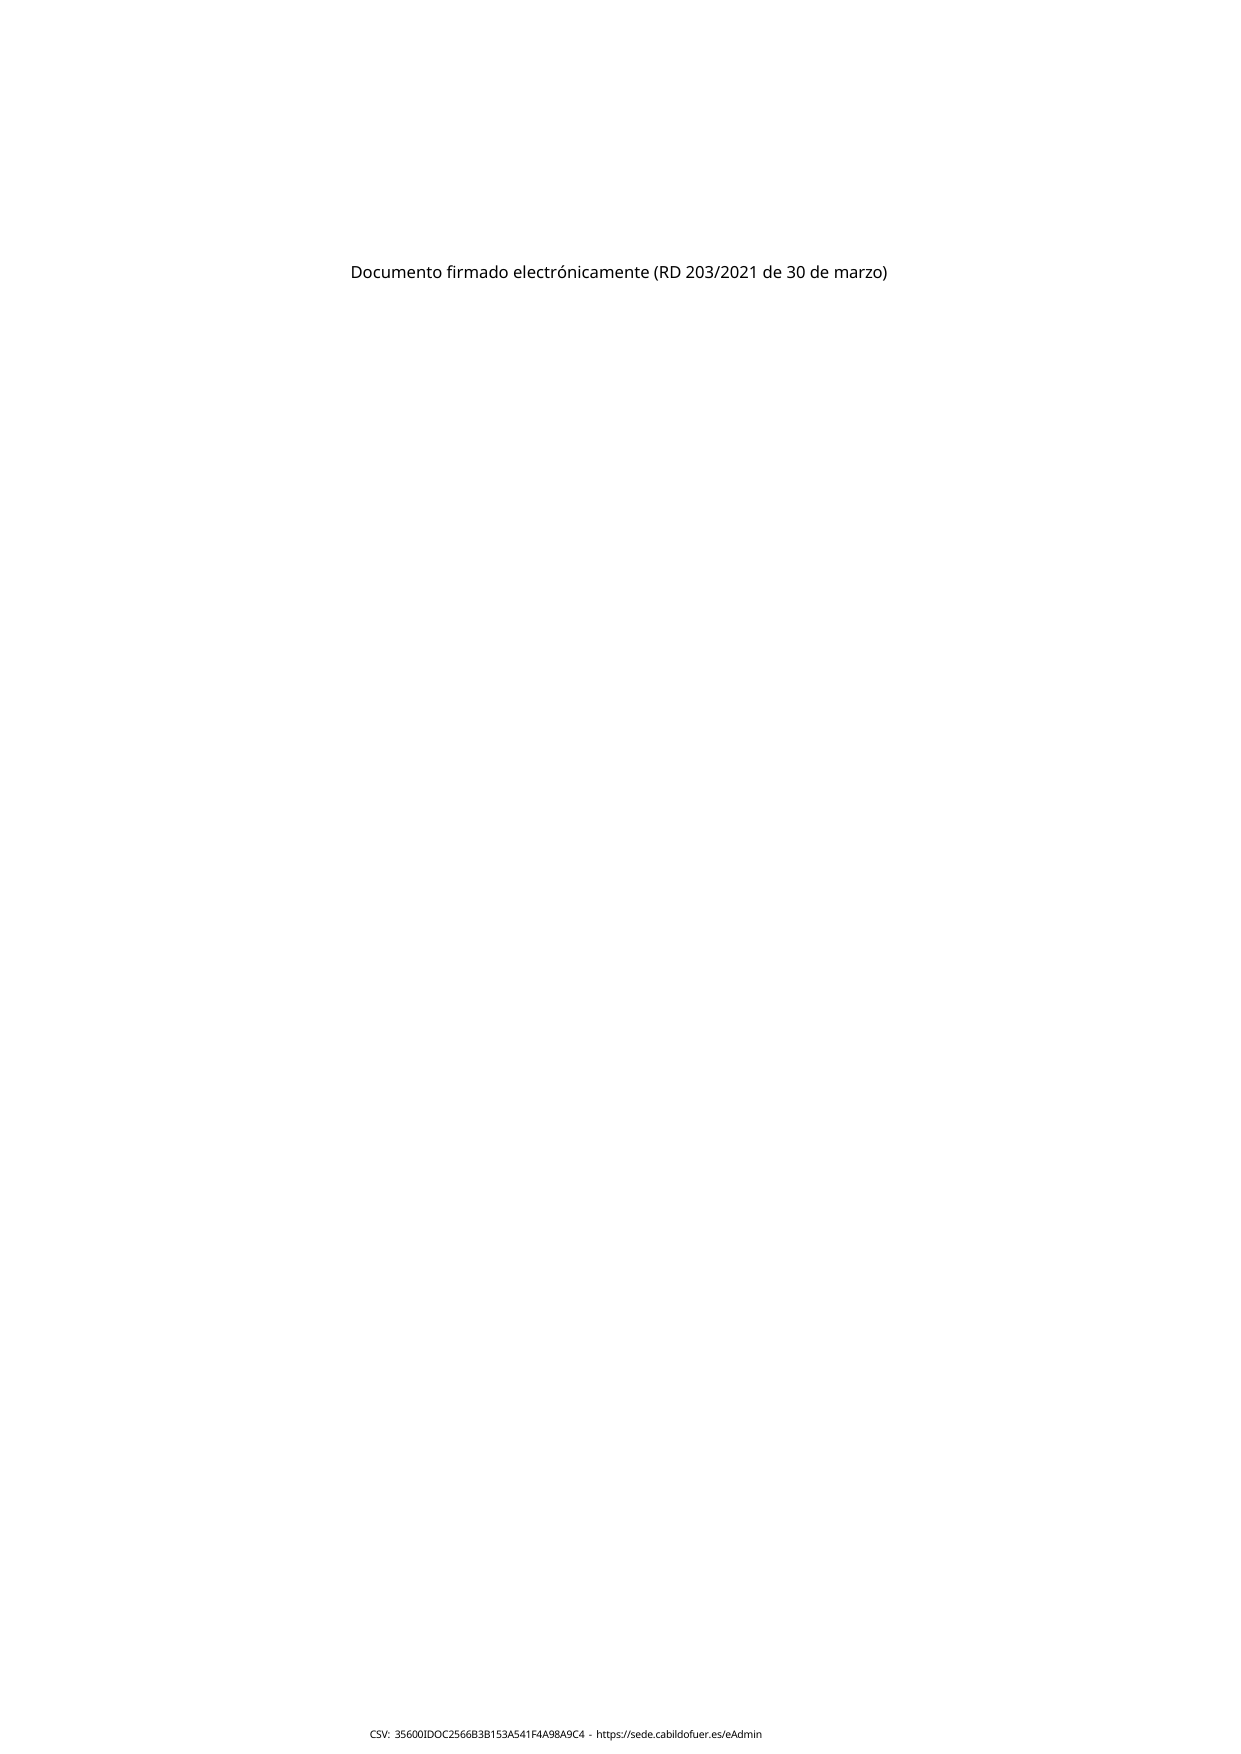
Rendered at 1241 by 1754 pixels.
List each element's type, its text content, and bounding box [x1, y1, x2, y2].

text Documento firmado electrónicamente (RD 203/2021 de 30 de marzo) [74, 261, 1164, 284]
picture [364, 1722, 984, 1744]
